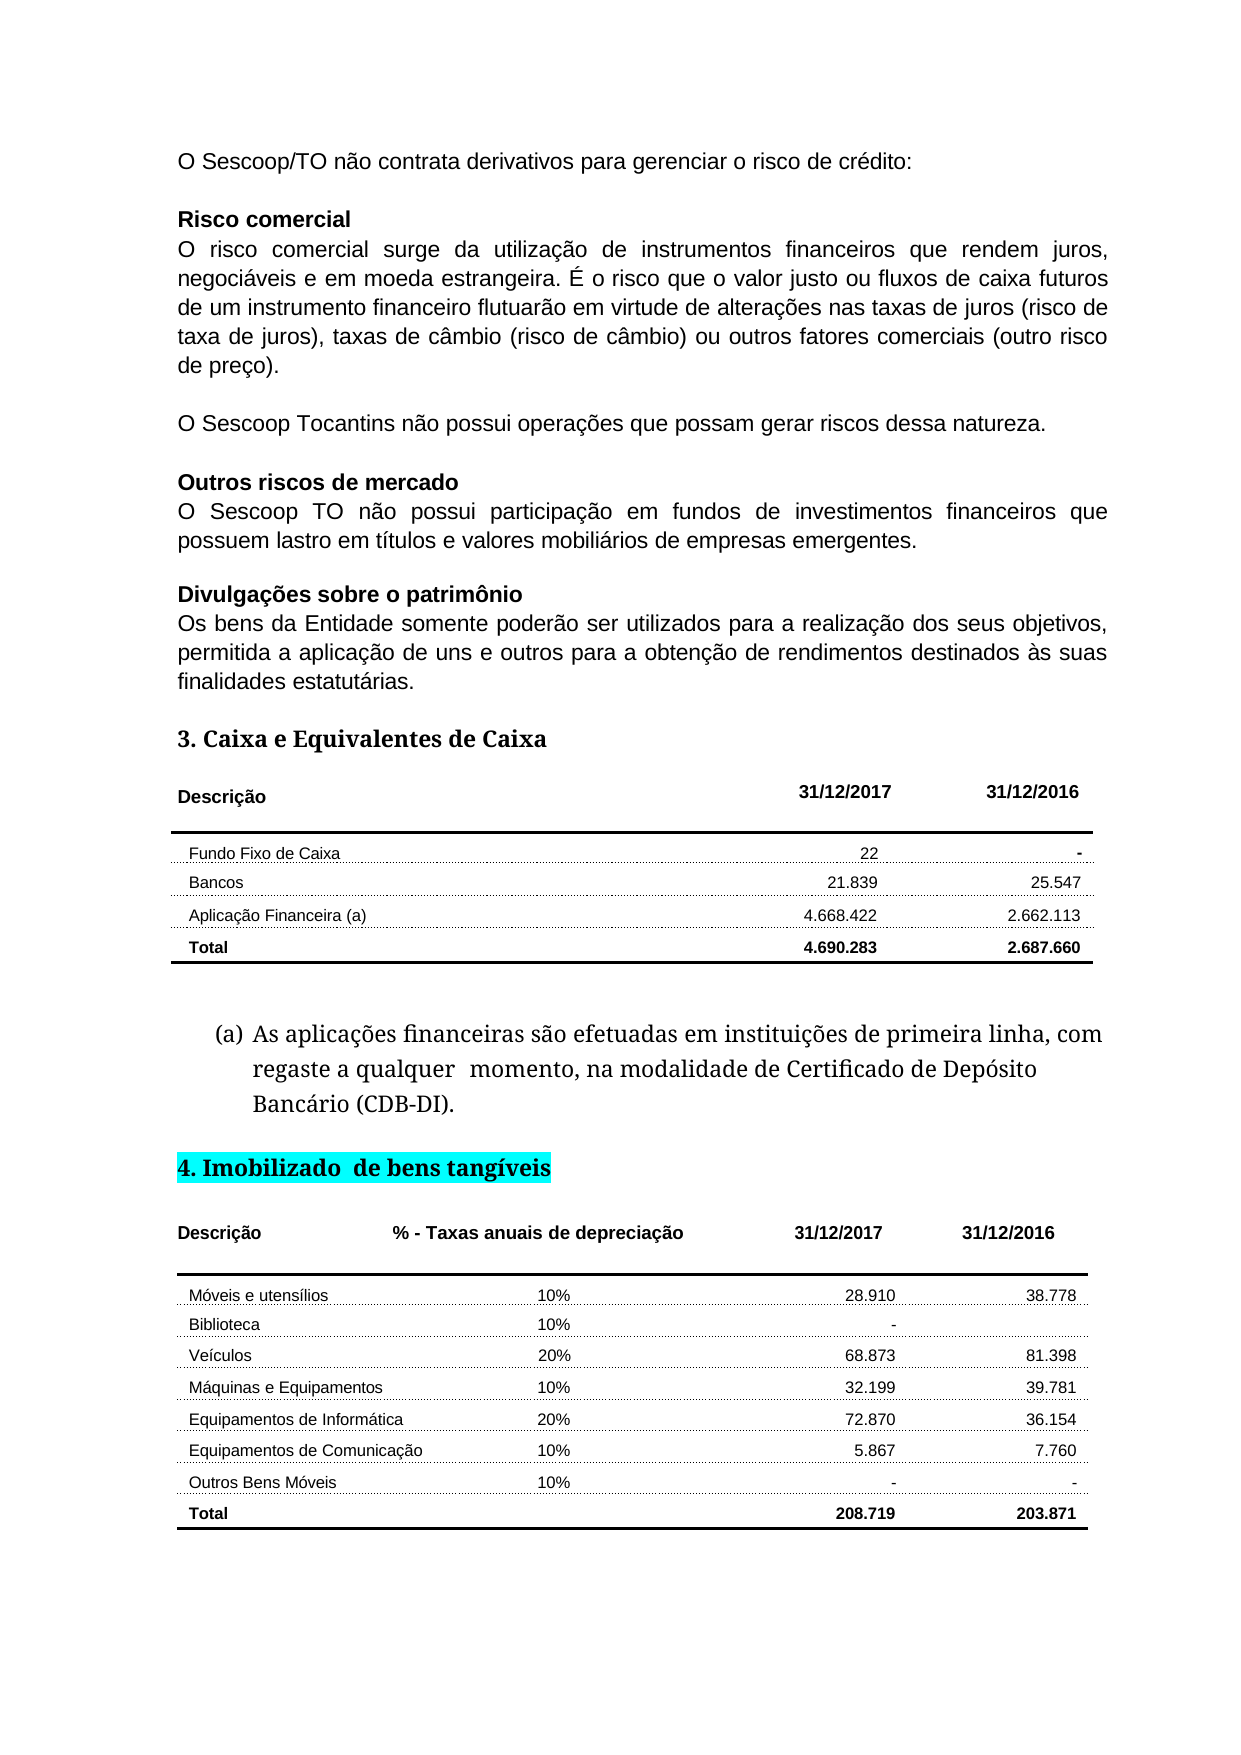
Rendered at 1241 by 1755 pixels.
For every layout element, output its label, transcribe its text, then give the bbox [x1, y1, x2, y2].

table_header 38.778 [956, 1276, 1088, 1304]
table_header Móveis e utensílios [177, 1276, 481, 1304]
text O Sescoop/TO não contrata derivativos para gerenciar o risco de crédito: [177, 148, 1120, 174]
table_header 10% [481, 1276, 703, 1304]
subtitle Risco comercial [177, 206, 1120, 233]
table_cell 36.154 [956, 1399, 1088, 1430]
table_cell [956, 1304, 1088, 1336]
table_cell 72.870 [704, 1399, 956, 1430]
table_cell Máquinas e Equipamentos [177, 1367, 481, 1399]
table_cell Aplicação Financeira (a) [171, 895, 646, 927]
subtitle Divulgações sobre o patrimônio [177, 581, 1120, 607]
table_cell 4.668.422 [646, 895, 939, 927]
table_cell 2.662.113 [939, 895, 1093, 927]
table_cell 32.199 [704, 1367, 956, 1399]
text Os bens da Entidade somente poderão ser utilizados para a realização dos seus objetivos, permitida a aplicação de uns e outros para a obtenção de rendimentos destinados às suas finalidades estatutárias. [177, 610, 1108, 694]
table_cell Total [171, 927, 646, 961]
table_cell Equipamentos de Comunicação [177, 1430, 481, 1462]
table_cell 7.760 [956, 1430, 1088, 1462]
text O Sescoop Tocantins não possui operações que possam gerar riscos dessa natureza. [177, 410, 1120, 436]
table_cell Bancos [171, 862, 646, 895]
table_cell 10% [481, 1304, 703, 1336]
table_cell 21.839 [646, 862, 939, 895]
table_cell 208.719 [704, 1493, 956, 1527]
table_cell 10% [481, 1462, 703, 1493]
table_header 31/12/2017 [646, 714, 939, 831]
table_cell 39.781 [956, 1367, 1088, 1399]
subtitle 4. Imobilizado de bens tangíveis [177, 1152, 1120, 1183]
table_cell 20% [481, 1399, 703, 1430]
table_header 3. Caixa e Equivalentes de Caixa Descrição [171, 714, 646, 831]
table_cell 10% [481, 1430, 703, 1462]
table_cell 25.547 [939, 862, 1093, 895]
table_cell - [704, 1462, 956, 1493]
table_cell Total [177, 1493, 481, 1527]
table_cell Biblioteca [177, 1304, 481, 1336]
table_header 31/12/2016 [939, 714, 1093, 831]
table_cell - [704, 1304, 956, 1336]
list As aplicações financeiras são efetuadas em instituições de primeira linha, com regaste a qualquer momento, na modalidade de Certificado de Depósito Bancário (CDB-DI). [215, 1018, 1108, 1120]
table_cell Veículos [177, 1336, 481, 1367]
table_cell Equipamentos de Informática [177, 1399, 481, 1430]
text O risco comercial surge da utilização de instrumentos financeiros que rendem juros, negociáveis e em moeda estrangeira. É o risco que o valor justo ou fluxos de caixa futuros de um instrumento financeiro flutuarão em virtude de alterações nas taxas de juros (risco de taxa de juros), taxas de câmbio (risco de câmbio) ou outros fatores comerciais (outro risco de preço). [177, 236, 1109, 378]
table_cell Fundo Fixo de Caixa [171, 834, 646, 862]
table_cell 81.398 [956, 1336, 1088, 1367]
table_cell 2.687.660 [939, 927, 1093, 961]
table_cell 10% [481, 1367, 703, 1399]
text O Sescoop TO não possui participação em fundos de investimentos financeiros que possuem lastro em títulos e valores mobiliários de empresas emergentes. [177, 498, 1108, 553]
table_cell 20% [481, 1336, 703, 1367]
table_cell [481, 1493, 703, 1527]
table_cell 68.873 [704, 1336, 956, 1367]
table_cell 4.690.283 [646, 927, 939, 961]
table_cell - [956, 1462, 1088, 1493]
table_cell Outros Bens Móveis [177, 1462, 481, 1493]
table_header 28.910 [704, 1276, 956, 1304]
table_cell 203.871 [956, 1493, 1088, 1527]
text Descrição % - Taxas anuais de depreciação 31/12/2017 31/12/2016 [177, 1222, 1120, 1244]
table_cell 22 [646, 834, 939, 862]
table_cell - [939, 834, 1093, 862]
table_cell 5.867 [704, 1430, 956, 1462]
subtitle Outros riscos de mercado [177, 468, 1120, 495]
